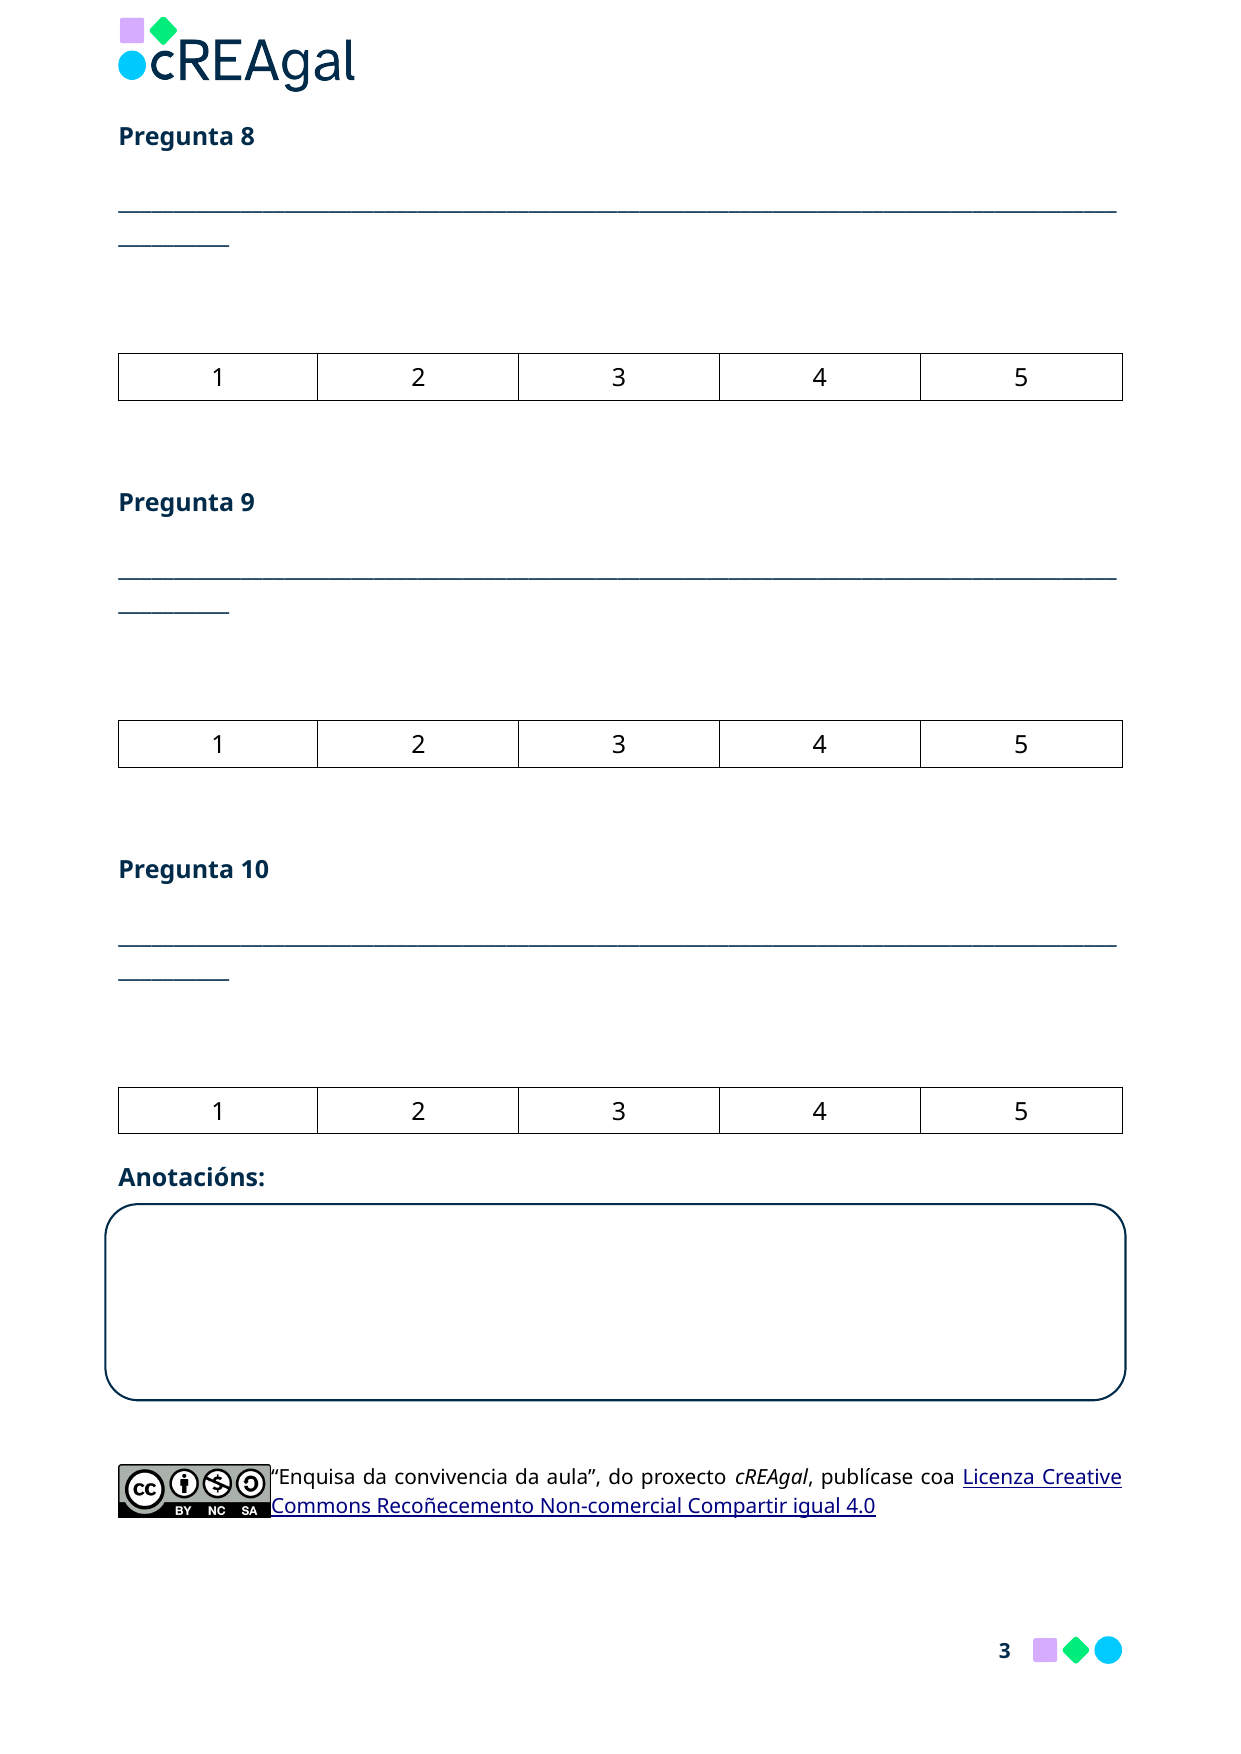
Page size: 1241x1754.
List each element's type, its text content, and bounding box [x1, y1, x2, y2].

table_header 4 [720, 1088, 920, 1133]
table_header 5 [921, 721, 1122, 767]
subtitle Pregunta 8 [118, 118, 1122, 152]
table_header 2 [318, 1088, 518, 1133]
table_header 2 [318, 354, 518, 400]
table_header 4 [720, 354, 920, 400]
table_header 5 [921, 1088, 1122, 1133]
picture [118, 17, 355, 92]
text “Enquisa da convivencia da aula”, do proxecto cREAgal, publícase coa Licenza Creative Commons Recoñecemento Non-comercial Compartir igual 4.0 [118, 1462, 1122, 1519]
subtitle Pregunta 9 [118, 485, 1122, 519]
text ____________________________________________________________________________________________________ [118, 916, 1122, 984]
table_header 1 [119, 1088, 317, 1133]
text ____________________________________________________________________________________________________ [118, 550, 1122, 618]
table_header 4 [720, 721, 920, 767]
table_header 3 [519, 721, 719, 767]
text ____________________________________________________________________________________________________ [118, 183, 1122, 251]
table_header 3 [519, 1088, 719, 1133]
table_header 3 [519, 354, 719, 400]
table_header 1 [119, 354, 317, 400]
subtitle Pregunta 10 [118, 852, 1122, 886]
table_header 1 [119, 721, 317, 767]
subtitle Anotacións: [118, 1159, 1122, 1193]
picture [118, 1464, 271, 1518]
table_header 2 [318, 721, 518, 767]
table_header 5 [921, 354, 1122, 400]
